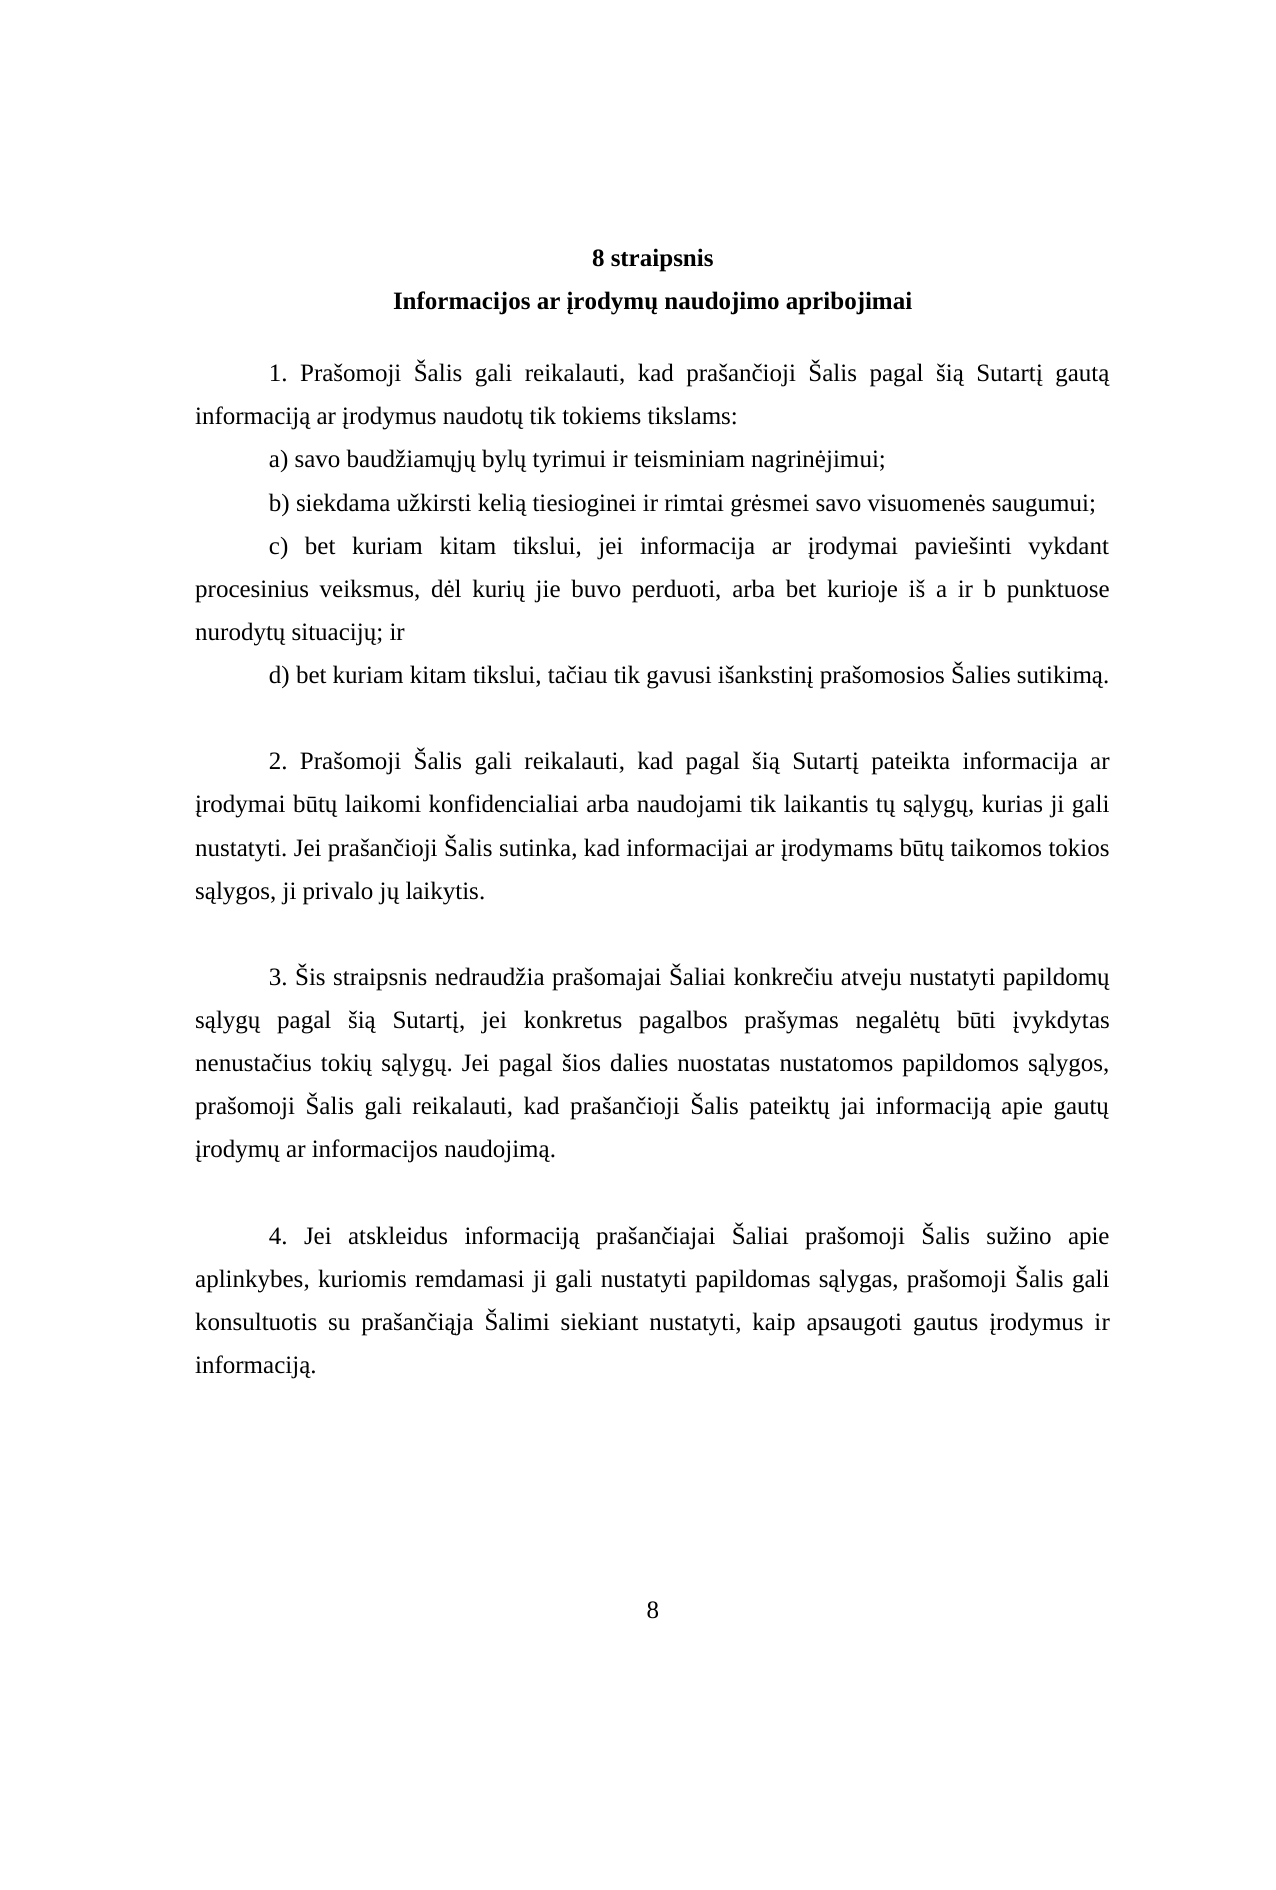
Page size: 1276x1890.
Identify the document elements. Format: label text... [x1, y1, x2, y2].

text b) siekdama užkirsti kelią tiesioginei ir rimtai grėsmei savo visuomenės saugumui; [195, 488, 1110, 516]
text 3. Šis straipsnis nedraudžia prašomajai Šaliai konkrečiu atveju nustatyti papildomų sąlygų pagal šią Sutartį, jei konkretus pagalbos prašymas negalėtų būti įvykdytas nenustačius tokių sąlygų. Jei pagal šios dalies nuostatas nustatomos papildomos sąlygos, prašomoji Šalis gali reikalauti, kad prašančioji Šalis pateiktų jai informaciją apie gautų įrodymų ar informacijos naudojimą. [195, 962, 1110, 1163]
text 1. Prašomoji Šalis gali reikalauti, kad prašančioji Šalis pagal šią Sutartį gautą informaciją ar įrodymus naudotų tik tokiems tikslams: [195, 358, 1110, 430]
text 2. Prašomoji Šalis gali reikalauti, kad pagal šią Sutartį pateikta informacija ar įrodymai būtų laikomi konfidencialiai arba naudojami tik laikantis tų sąlygų, kurias ji gali nustatyti. Jei prašančioji Šalis sutinka, kad informacijai ar įrodymams būtų taikomos tokios sąlygos, ji privalo jų laikytis. [195, 746, 1110, 904]
text a) savo baudžiamųjų bylų tyrimui ir teisminiam nagrinėjimui; [195, 444, 1110, 473]
text 4. Jei atskleidus informaciją prašančiajai Šaliai prašomoji Šalis sužino apie aplinkybes, kuriomis remdamasi ji gali nustatyti papildomas sąlygas, prašomoji Šalis gali konsultuotis su prašančiąja Šalimi siekiant nustatyti, kaip apsaugoti gautus įrodymus ir informaciją. [195, 1221, 1110, 1379]
text d) bet kuriam kitam tikslui, tačiau tik gavusi išankstinį prašomosios Šalies sutikimą. [195, 660, 1110, 689]
text 8 straipsnis [195, 243, 1110, 272]
subtitle Informacijos ar įrodymų naudojimo apribojimai [195, 286, 1110, 315]
text c) bet kuriam kitam tikslui, jei informacija ar įrodymai paviešinti vykdant procesinius veiksmus, dėl kurių jie buvo perduoti, arba bet kurioje iš a ir b punktuose nurodytų situacijų; ir [195, 531, 1110, 646]
